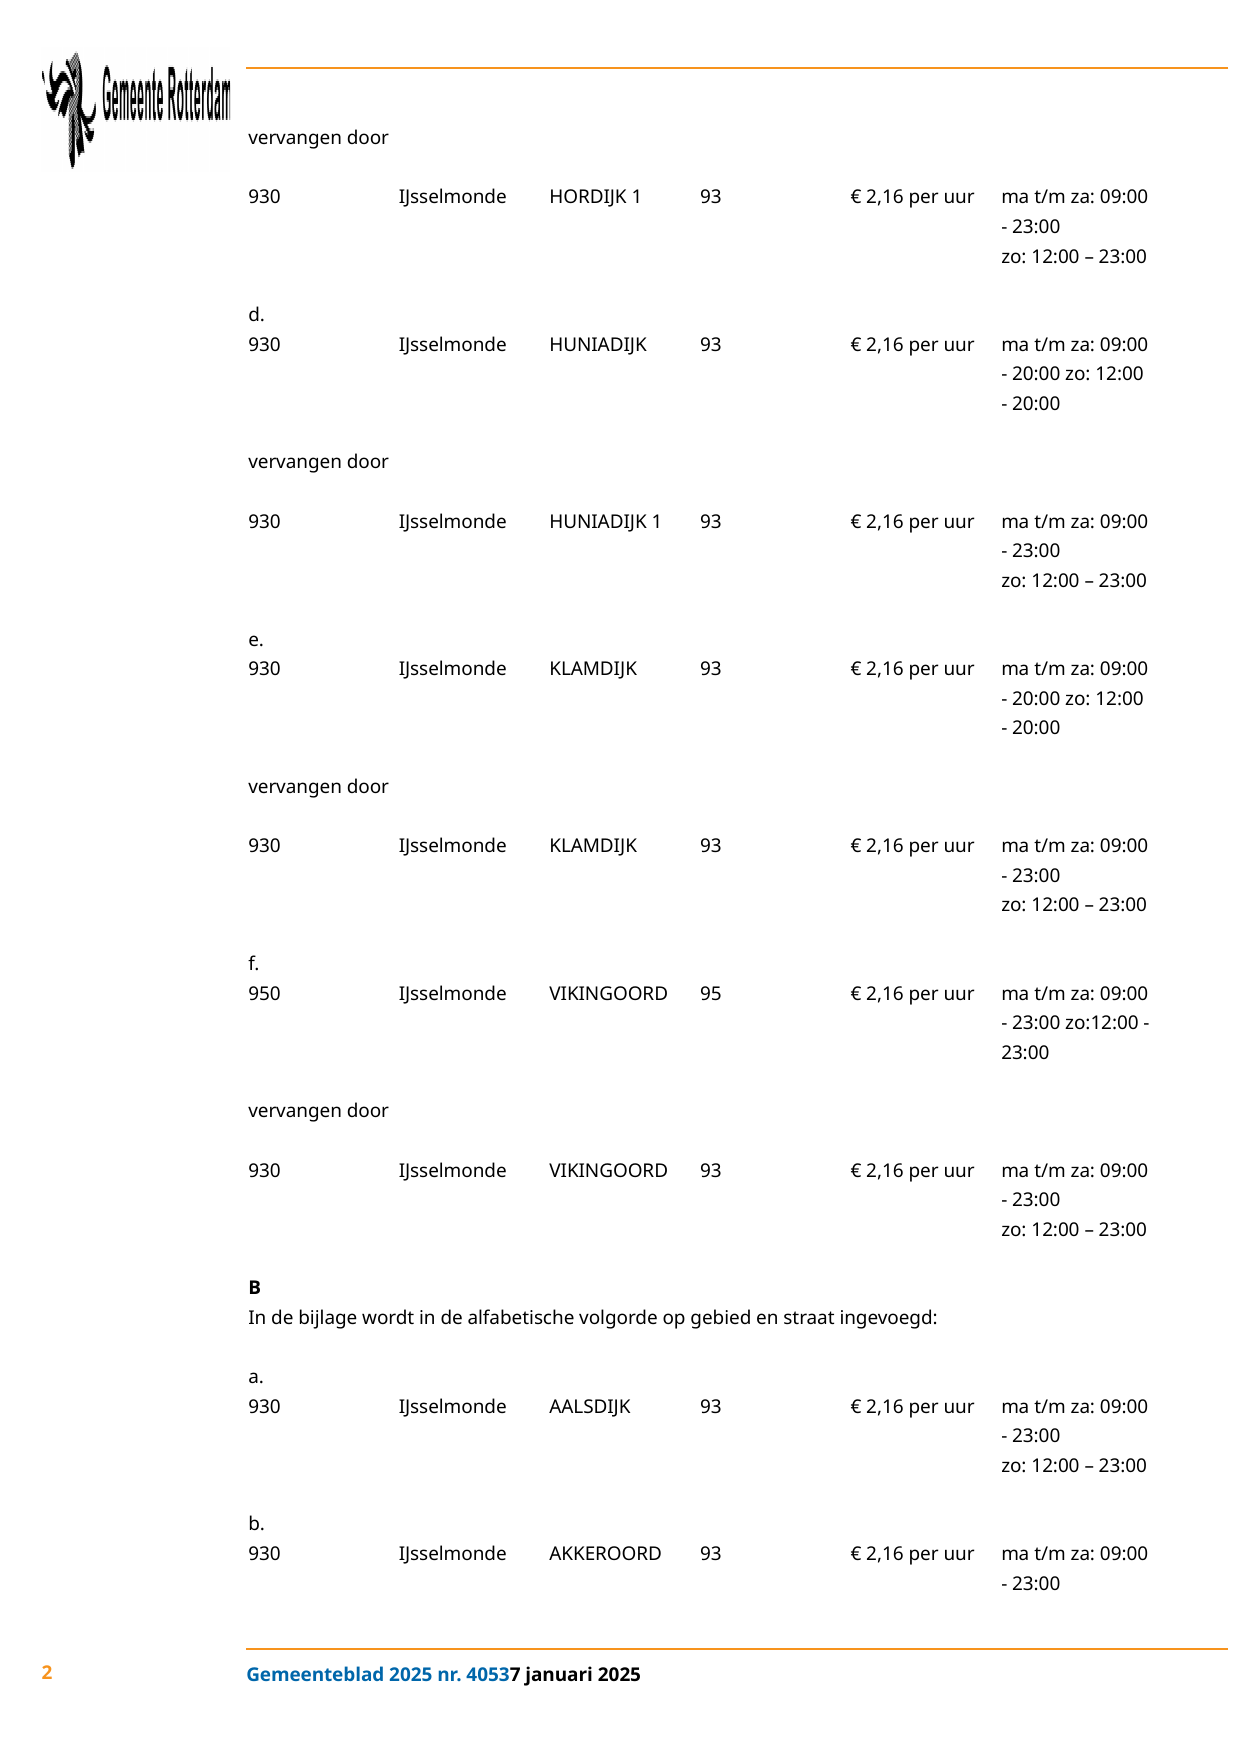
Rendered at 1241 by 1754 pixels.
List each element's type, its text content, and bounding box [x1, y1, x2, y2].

table_header € 2,16 per uur [850, 1540, 1001, 1596]
table_header € 2,16 per uur [850, 655, 1001, 740]
table_header 93 [700, 184, 850, 268]
text d. [248, 301, 1152, 327]
text vervangen door [248, 449, 1152, 474]
text a. [248, 1363, 1152, 1389]
table_header 93 [700, 331, 850, 416]
table_header IJsselmonde [399, 1540, 549, 1596]
table_header HUNIADIJK [549, 331, 700, 416]
table_header 930 [248, 655, 398, 740]
table_header 930 [248, 331, 398, 416]
table_header 93 [700, 508, 850, 593]
table_header € 2,16 per uur [850, 331, 1001, 416]
table_header 93 [700, 1393, 850, 1478]
table_header IJsselmonde [399, 1157, 549, 1242]
picture [41, 47, 231, 172]
table_header ma t/m za: 09:00 - 23:00 zo: 12:00 – 23:00 [1001, 1157, 1152, 1242]
table_header HORDIJK 1 [549, 184, 700, 268]
table_header ma t/m za: 09:00 - 23:00 zo: 12:00 – 23:00 [1001, 1393, 1152, 1478]
table_header ma t/m za: 09:00 - 23:00 zo: 12:00 – 23:00 [1001, 184, 1152, 268]
table_header KLAMDIJK [549, 833, 700, 917]
text f. [248, 950, 1152, 976]
table_header 930 [248, 833, 398, 917]
table_header € 2,16 per uur [850, 1393, 1001, 1478]
table_header € 2,16 per uur [850, 508, 1001, 593]
text In de bijlage wordt in de alfabetische volgorde op gebied en straat ingevoegd: [248, 1304, 1152, 1330]
table_header IJsselmonde [399, 331, 549, 416]
table_header VIKINGOORD [549, 1157, 700, 1242]
text vervangen door [248, 124, 1152, 150]
table_header IJsselmonde [399, 184, 549, 268]
table_header ma t/m za: 09:00 - 23:00 zo: 12:00 – 23:00 [1001, 833, 1152, 917]
table_header 95 [700, 980, 850, 1065]
table_header KLAMDIJK [549, 655, 700, 740]
table_header € 2,16 per uur [850, 833, 1001, 917]
text vervangen door [248, 773, 1152, 799]
table_header VIKINGOORD [549, 980, 700, 1065]
table_header AALSDIJK [549, 1393, 700, 1478]
text e. [248, 626, 1152, 651]
table_header € 2,16 per uur [850, 980, 1001, 1065]
table_header ma t/m za: 09:00 - 23:00 zo: 12:00 – 23:00 [1001, 508, 1152, 593]
table_header AKKEROORD [549, 1540, 700, 1596]
table_header 930 [248, 1157, 398, 1242]
table_header 930 [248, 508, 398, 593]
text vervangen door [248, 1097, 1152, 1123]
table_header 930 [248, 1393, 398, 1478]
table_header ma t/m za: 09:00 - 23:00 zo:12:00 - 23:00 [1001, 980, 1152, 1065]
text B [248, 1274, 1152, 1300]
table_header ma t/m za: 09:00 - 20:00 zo: 12:00 - 20:00 [1001, 331, 1152, 416]
table_header IJsselmonde [399, 833, 549, 917]
table_header € 2,16 per uur [850, 1157, 1001, 1242]
table_header 93 [700, 833, 850, 917]
table_header IJsselmonde [399, 980, 549, 1065]
table_header 93 [700, 1157, 850, 1242]
table_header IJsselmonde [399, 1393, 549, 1478]
table_header 950 [248, 980, 398, 1065]
table_header HUNIADIJK 1 [549, 508, 700, 593]
text b. [248, 1511, 1152, 1536]
table_header € 2,16 per uur [850, 184, 1001, 268]
table_header 930 [248, 1540, 398, 1596]
table_header 93 [700, 655, 850, 740]
table_header 930 [248, 184, 398, 268]
table_header IJsselmonde [399, 655, 549, 740]
table_header ma t/m za: 09:00 - 20:00 zo: 12:00 - 20:00 [1001, 655, 1152, 740]
table_header ma t/m za: 09:00 - 23:00 [1001, 1540, 1152, 1596]
table_header IJsselmonde [399, 508, 549, 593]
table_header 93 [700, 1540, 850, 1596]
